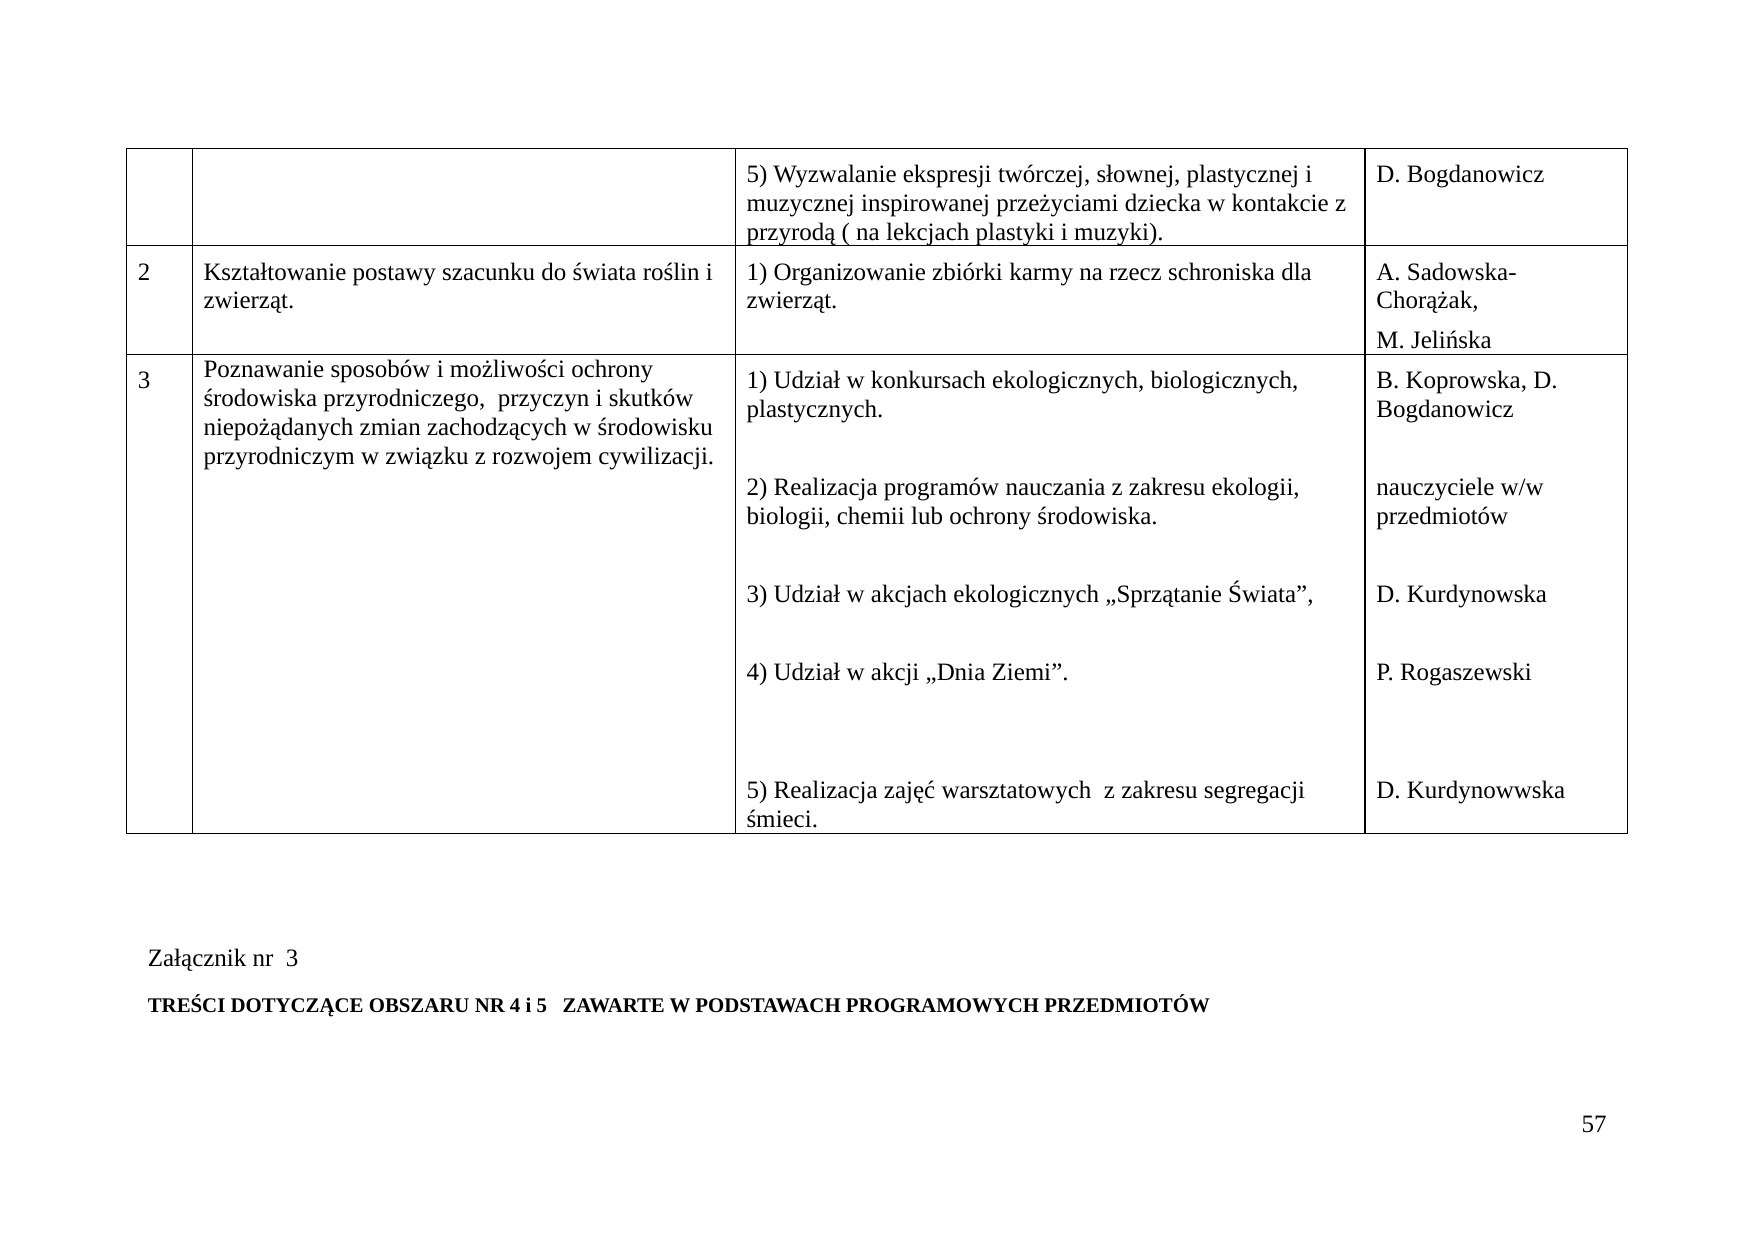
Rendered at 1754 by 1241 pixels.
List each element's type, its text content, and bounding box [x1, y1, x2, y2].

table_cell 1) Organizowanie zbiórki karmy na rzecz schroniska dla zwierząt. [736, 246, 1364, 353]
table_cell D. Bogdanowicz [1366, 149, 1627, 245]
table_cell 5) Wyzwalanie ekspresji twórczej, słownej, plastycznej i muzycznej inspirowanej przeżyciami dziecka w kontakcie z przyrodą ( na lekcjach plastyki i muzyki). [736, 149, 1364, 245]
table_cell Poznawanie sposobów i możliwości ochrony środowiska przyrodniczego, przyczyn i skutków niepożądanych zmian zachodzących w środowisku przyrodniczym w związku z rozwojem cywilizacji. [193, 355, 735, 832]
table_cell [127, 149, 192, 245]
text TREŚCI DOTYCZĄCE OBSZARU NR 4 i 5 ZAWARTE W PODSTAWACH PROGRAMOWYCH PRZEDMIOTÓW [148, 993, 1606, 1017]
table_cell 2 [127, 246, 192, 353]
table_cell B. Koprowska, D. Bogdanowicz nauczyciele w/w przedmiotów D. Kurdynowska P. Rogaszewski D. Kurdynowwska [1366, 355, 1627, 832]
table_cell A. Sadowska- Chorążak, M. Jelińska [1366, 246, 1627, 353]
table_cell Kształtowanie postawy szacunku do świata roślin i zwierząt. [193, 246, 735, 353]
table_cell 1) Udział w konkursach ekologicznych, biologicznych, plastycznych. 2) Realizacja programów nauczania z zakresu ekologii, biologii, chemii lub ochrony środowiska. 3) Udział w akcjach ekologicznych „Sprzątanie Świata”, 4) Udział w akcji „Dnia Ziemi”. 5) Realizacja zajęć warsztatowych z zakresu segregacji śmieci. [736, 355, 1364, 832]
table_cell 3 [127, 355, 192, 832]
table_cell [193, 149, 735, 245]
text Załącznik nr 3 [148, 943, 1606, 972]
